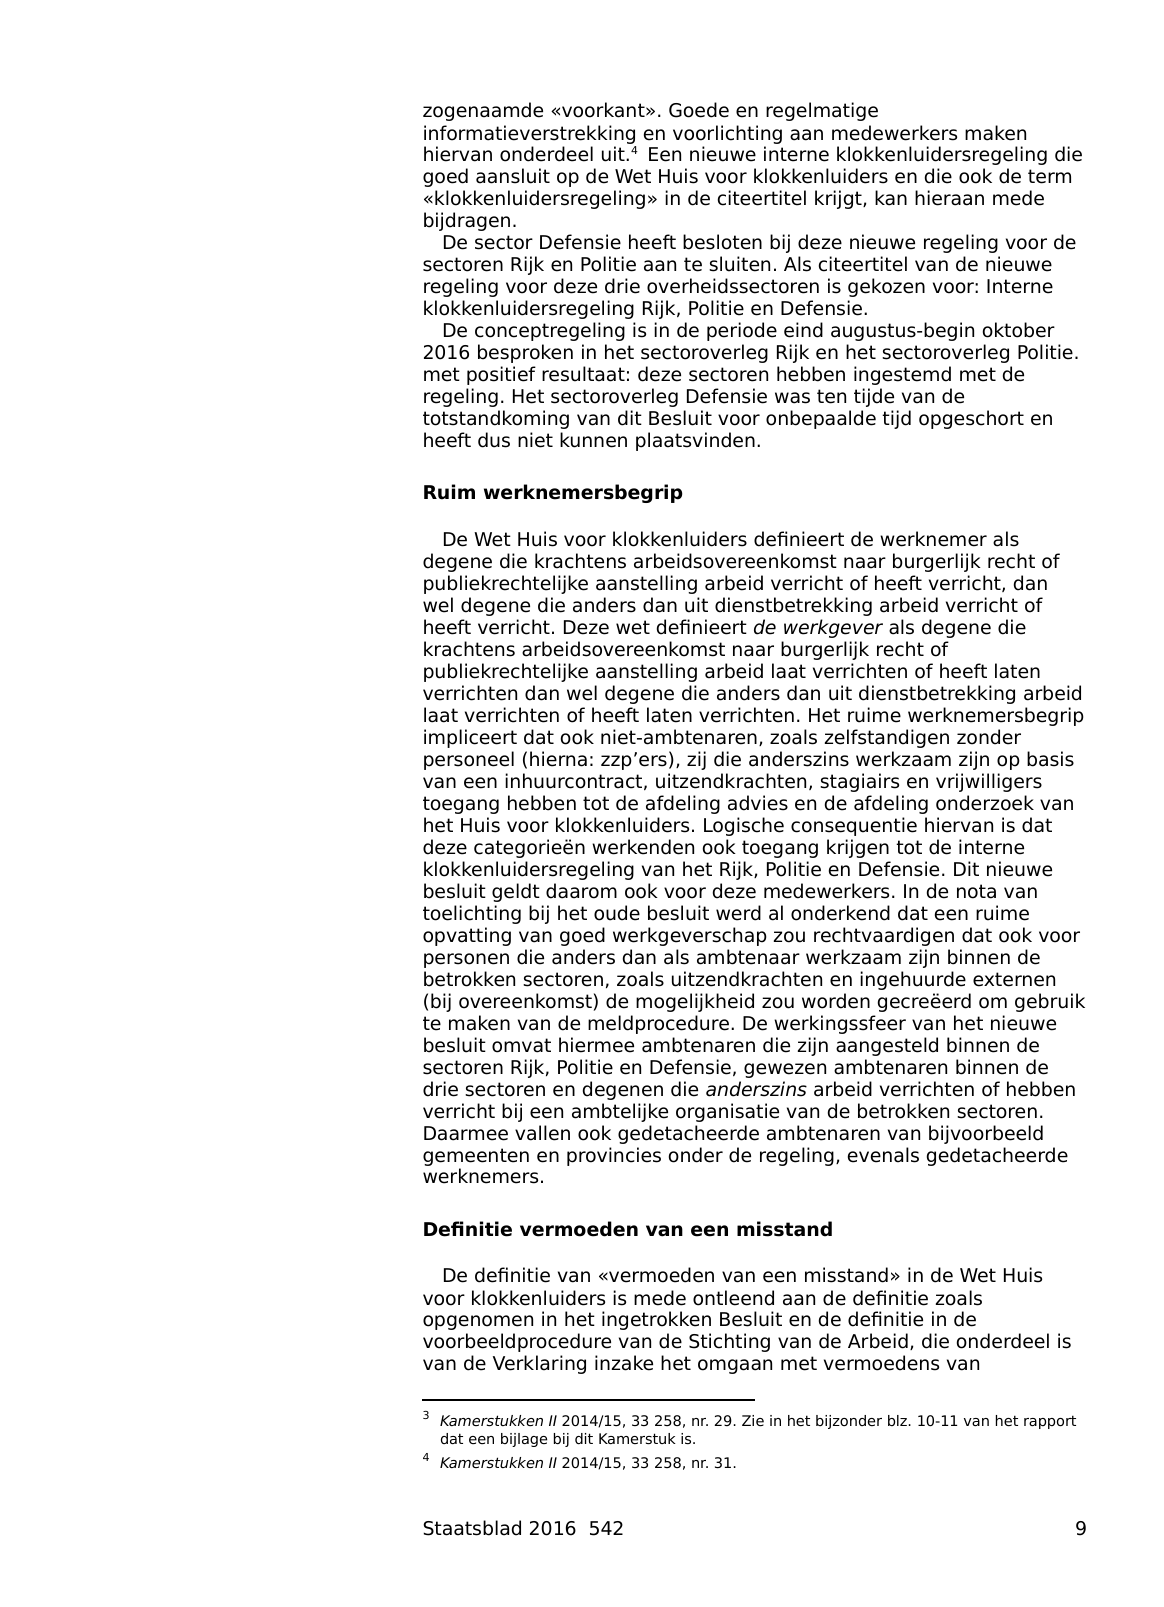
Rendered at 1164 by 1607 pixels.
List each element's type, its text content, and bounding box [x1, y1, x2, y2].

text De conceptregeling is in de periode eind augustus-begin oktober 2016 besproken in het sectoroverleg Rijk en het sectoroverleg Politie. met positief resultaat: deze sectoren hebben ingestemd met de regeling. Het sectoroverleg Defensie was ten tijde van de totstandkoming van dit Besluit voor onbepaalde tijd opgeschort en heeft dus niet kunnen plaatsvinden. [422, 320, 1087, 452]
text Kamerstukken II 2014/15, 33 258, nr. 31. [422, 1451, 1087, 1473]
text Kamerstukken II 2014/15, 33 258, nr. 29. Zie in het bijzonder blz. 10-11 van het rapport dat een bijlage bij dit Kamerstuk is. [422, 1409, 1087, 1448]
text De Wet Huis voor klokkenluiders definieert de werknemer als degene die krachtens arbeidsovereenkomst naar burgerlijk recht of publiekrechtelijke aanstelling arbeid verricht of heeft verricht, dan wel degene die anders dan uit dienstbetrekking arbeid verricht of heeft verricht. Deze wet definieert de werkgever als degene die krachtens arbeidsovereenkomst naar burgerlijk recht of publiekrechtelijke aanstelling arbeid laat verrichten of heeft laten verrichten dan wel degene die anders dan uit dienstbetrekking arbeid laat verrichten of heeft laten verrichten. Het ruime werknemersbegrip impliceert dat ook niet-ambtenaren, zoals zelfstandigen zonder personeel (hierna: zzp’ers), zij die anderszins werkzaam zijn op basis van een inhuurcontract, uitzendkrachten, stagiairs en vrijwilligers toegang hebben tot de afdeling advies en de afdeling onderzoek van het Huis voor klokkenluiders. Logische consequentie hiervan is dat deze categorieën werkenden ook toegang krijgen tot de interne klokkenluidersregeling van het Rijk, Politie en Defensie. Dit nieuwe besluit geldt daarom ook voor deze medewerkers. In de nota van toelichting bij het oude besluit werd al onderkend dat een ruime opvatting van goed werkgeverschap zou rechtvaardigen dat ook voor personen die anders dan als ambtenaar werkzaam zijn binnen de betrokken sectoren, zoals uitzendkrachten en ingehuurde externen (bij overeenkomst) de mogelijkheid zou worden gecreëerd om gebruik te maken van de meldprocedure. De werkingssfeer van het nieuwe besluit omvat hiermee ambtenaren die zijn aangesteld binnen de sectoren Rijk, Politie en Defensie, gewezen ambtenaren binnen de drie sectoren en degenen die anderszins arbeid verrichten of hebben verricht bij een ambtelijke organisatie van de betrokken sectoren. Daarmee vallen ook gedetacheerde ambtenaren van bijvoorbeeld gemeenten en provincies onder de regeling, evenals gedetacheerde werknemers. [422, 529, 1087, 1188]
subtitle Ruim werknemersbegrip [422, 482, 1087, 504]
text De sector Defensie heeft besloten bij deze nieuwe regeling voor de sectoren Rijk en Politie aan te sluiten. Als citeertitel van de nieuwe regeling voor deze drie overheidssectoren is gekozen voor: Interne klokkenluidersregeling Rijk, Politie en Defensie. [422, 232, 1087, 320]
text De definitie van «vermoeden van een misstand» in de Wet Huis voor klokkenluiders is mede ontleend aan de definitie zoals opgenomen in het ingetrokken Besluit en de definitie in de voorbeeldprocedure van de Stichting van de Arbeid, die onderdeel is van de Verklaring inzake het omgaan met vermoedens van [422, 1265, 1087, 1375]
subtitle Definitie vermoeden van een misstand [422, 1218, 1087, 1240]
text zogenaamde «voorkant». Goede en regelmatige informatieverstrekking en voorlichting aan medewerkers maken hiervan onderdeel uit. Een nieuwe interne klokkenluidersregeling die goed aansluit op de Wet Huis voor klokkenluiders en die ook de term «klokkenluidersregeling» in de citeertitel krijgt, kan hieraan mede bijdragen. [422, 100, 1087, 232]
